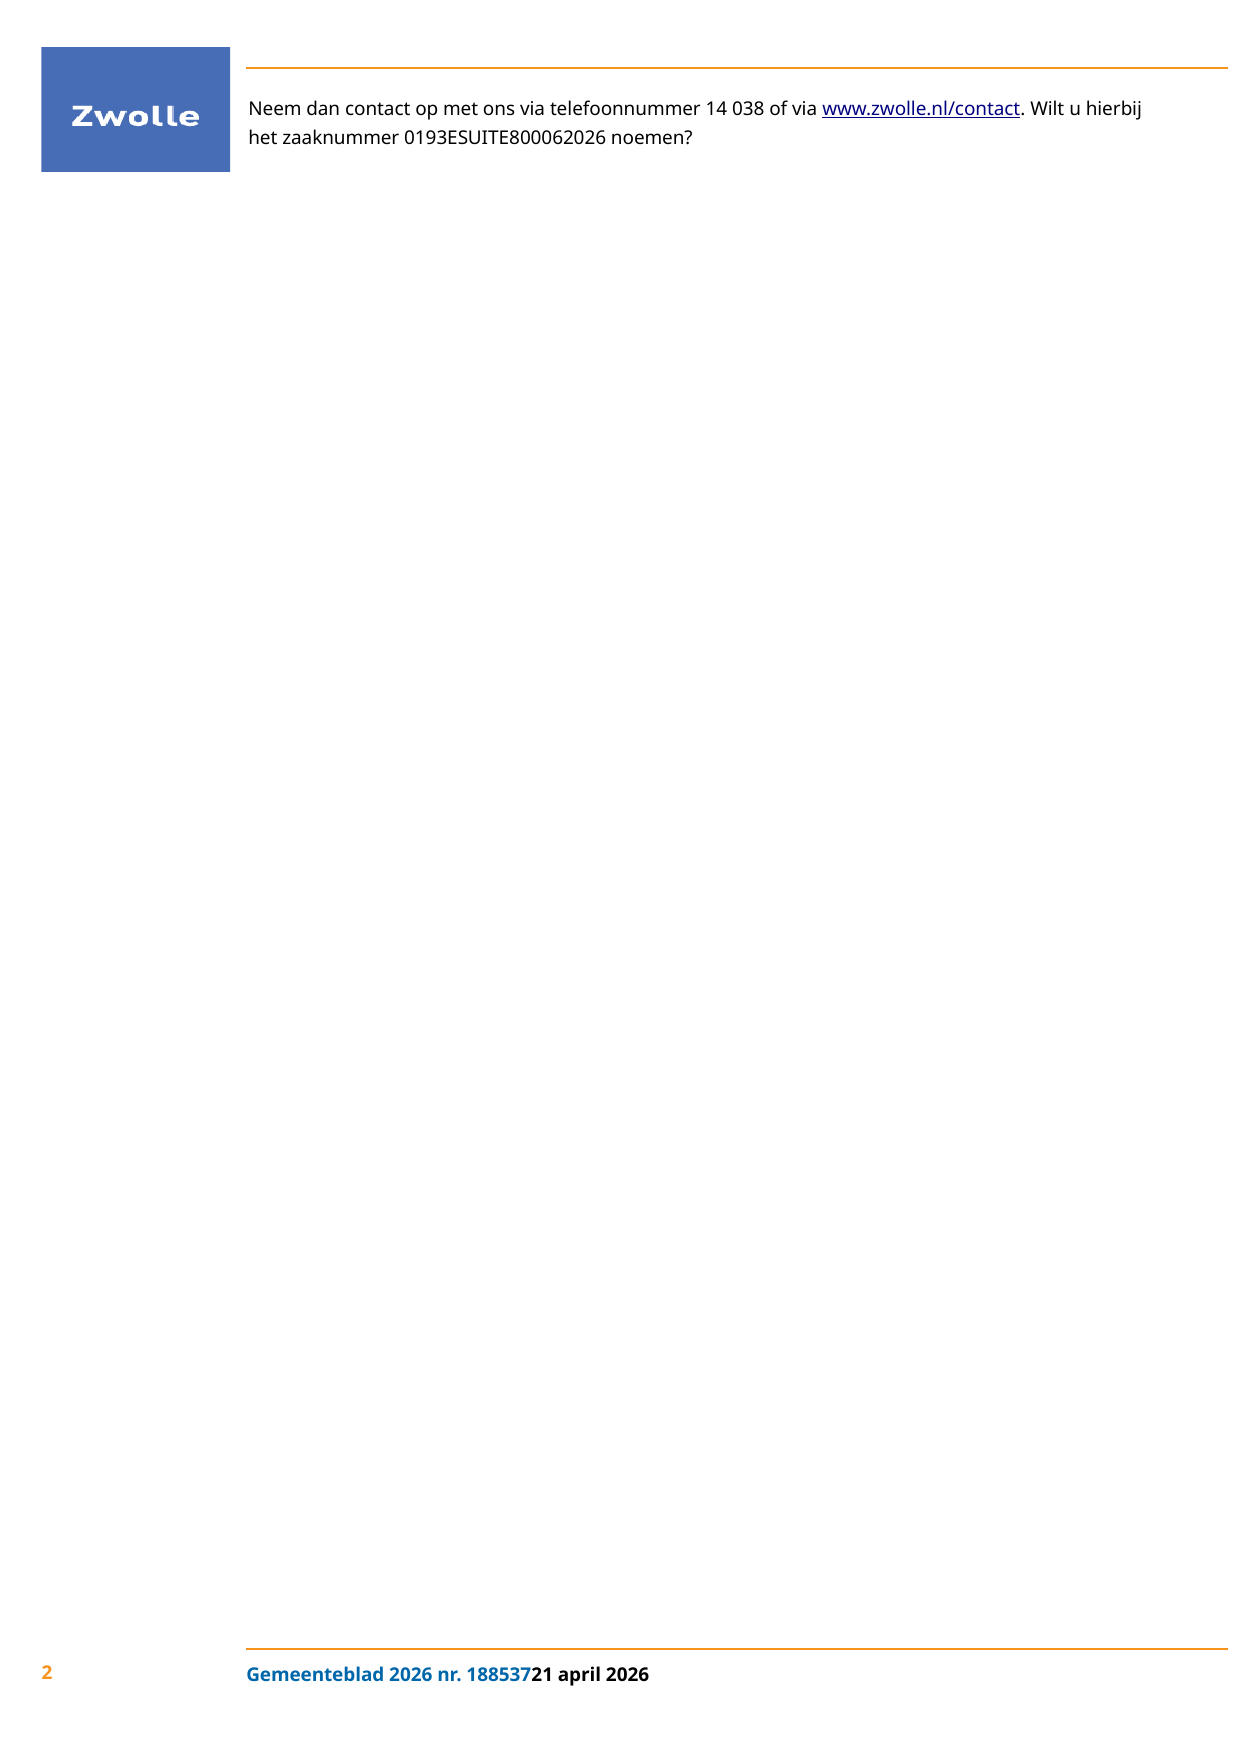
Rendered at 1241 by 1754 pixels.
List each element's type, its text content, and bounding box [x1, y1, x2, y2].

picture [41, 47, 231, 172]
text Neem dan contact op met ons via telefoonnummer 14 038 of via www.zwolle.nl/contact. Wilt u hierbij het zaaknummer 0193ESUITE800062026 noemen? [248, 95, 1152, 150]
